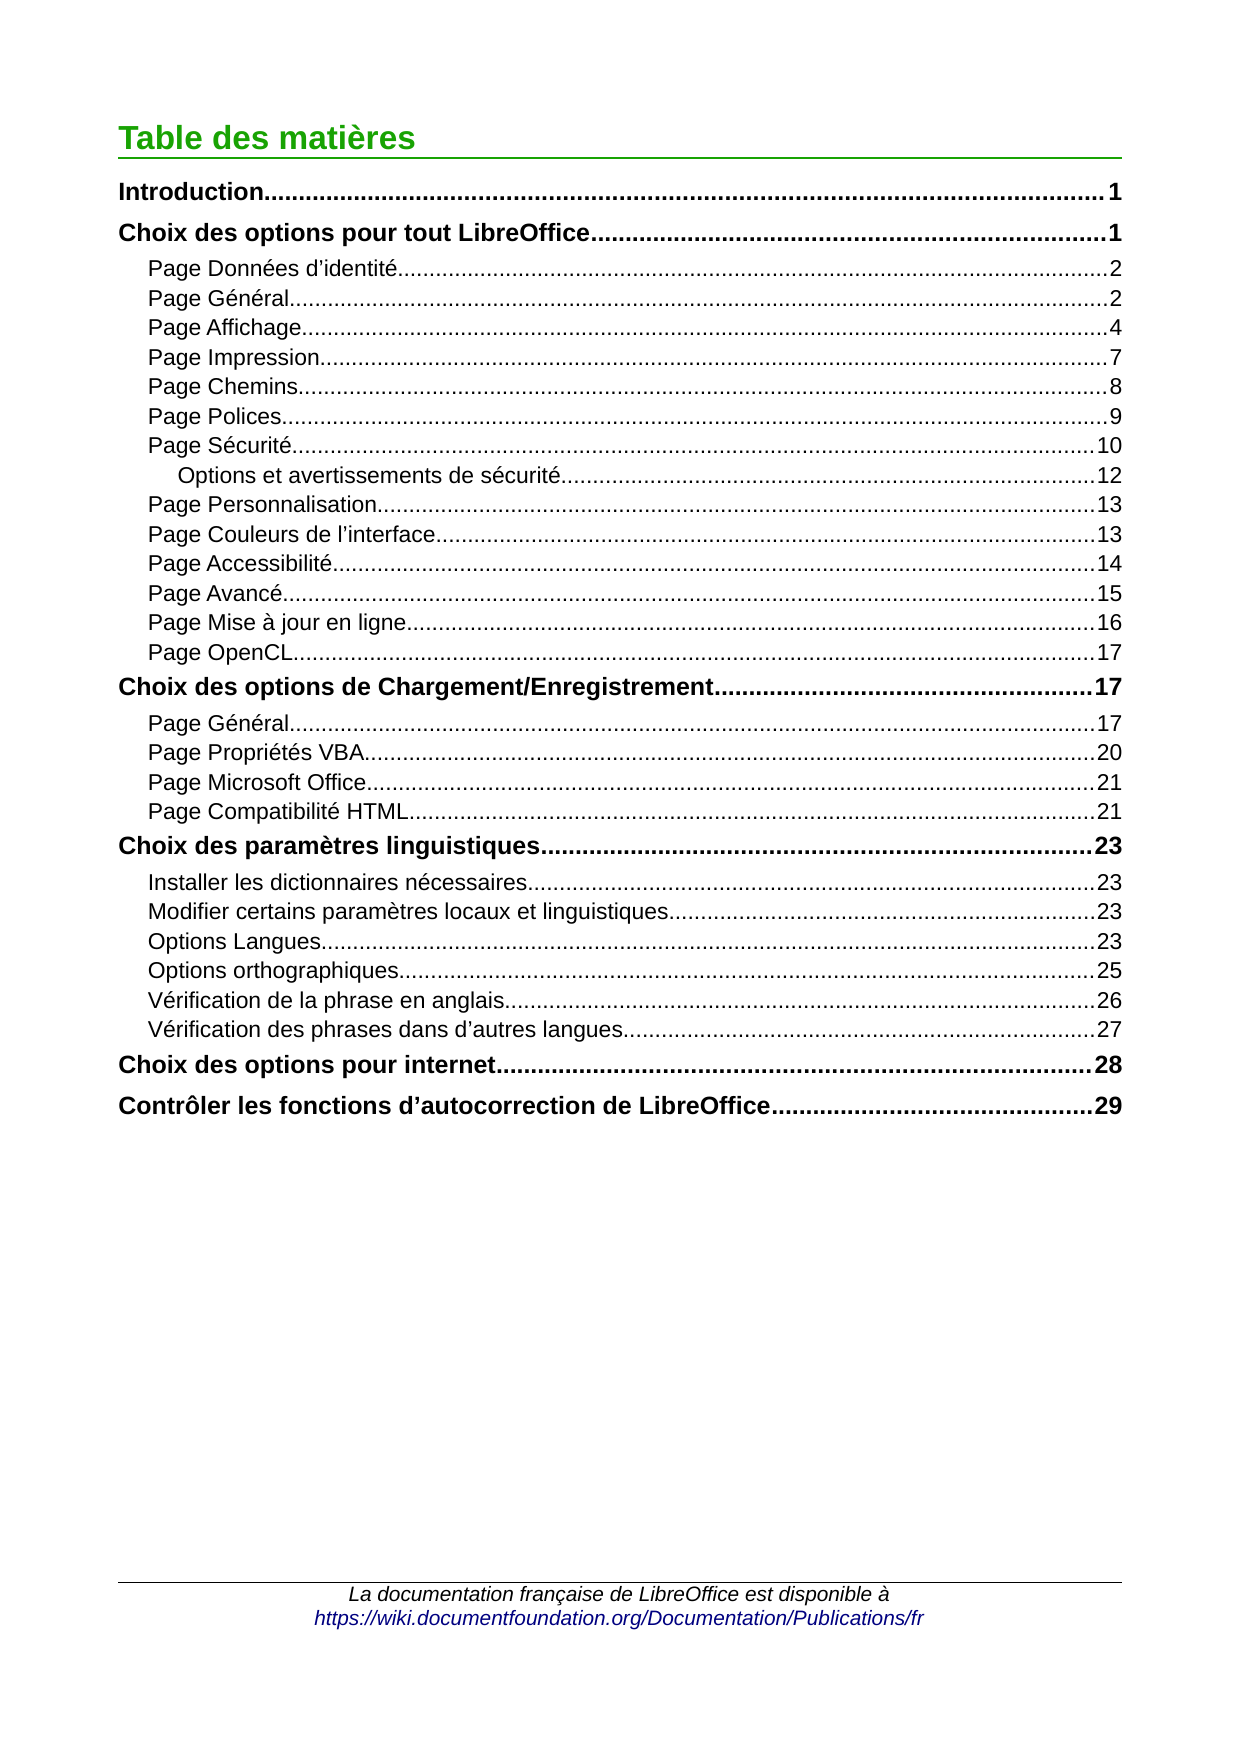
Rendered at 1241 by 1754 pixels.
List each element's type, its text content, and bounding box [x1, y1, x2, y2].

text Page Sécurité 10 [148, 430, 1122, 460]
text Page Général 17 [148, 707, 1122, 737]
text Page Microsoft Office 21 [148, 766, 1122, 796]
text Page Impression 7 [148, 342, 1122, 371]
text Page Affichage 4 [148, 312, 1122, 342]
text Vérification des phrases dans d’autres langues 27 [148, 1014, 1122, 1043]
text Page Compatibilité HTML 21 [148, 796, 1122, 825]
text Page Personnalisation 13 [148, 489, 1122, 519]
text Options Langues 23 [148, 926, 1122, 955]
subtitle Table des matières [118, 118, 1122, 157]
text Page Données d’identité 2 [148, 253, 1122, 283]
text Page OpenCL 17 [148, 637, 1122, 666]
text Vérification de la phrase en anglais 26 [148, 984, 1122, 1014]
text Choix des options pour internet 28 [118, 1049, 1122, 1079]
text Options orthographiques 25 [148, 955, 1122, 984]
text Choix des paramètres linguistiques 23 [118, 831, 1122, 861]
text Options et avertissements de sécurité 12 [177, 460, 1122, 489]
text Page Propriétés VBA 20 [148, 737, 1122, 766]
text Introduction 1 [118, 177, 1122, 206]
text Page Mise à jour en ligne 16 [148, 607, 1122, 637]
text Page Général 2 [148, 283, 1122, 312]
text Page Chemins 8 [148, 371, 1122, 401]
text Choix des options pour tout LibreOffice 1 [118, 218, 1122, 247]
text Installer les dictionnaires nécessaires 23 [148, 867, 1122, 896]
text Page Avancé 15 [148, 578, 1122, 607]
text Page Accessibilité 14 [148, 548, 1122, 578]
text Modifier certains paramètres locaux et linguistiques 23 [148, 896, 1122, 926]
text Page Polices 9 [148, 401, 1122, 430]
text Choix des options de Chargement/Enregistrement 17 [118, 672, 1122, 701]
text Page Couleurs de l’interface 13 [148, 519, 1122, 548]
text Contrôler les fonctions d’autocorrection de LibreOffice 29 [118, 1091, 1122, 1120]
